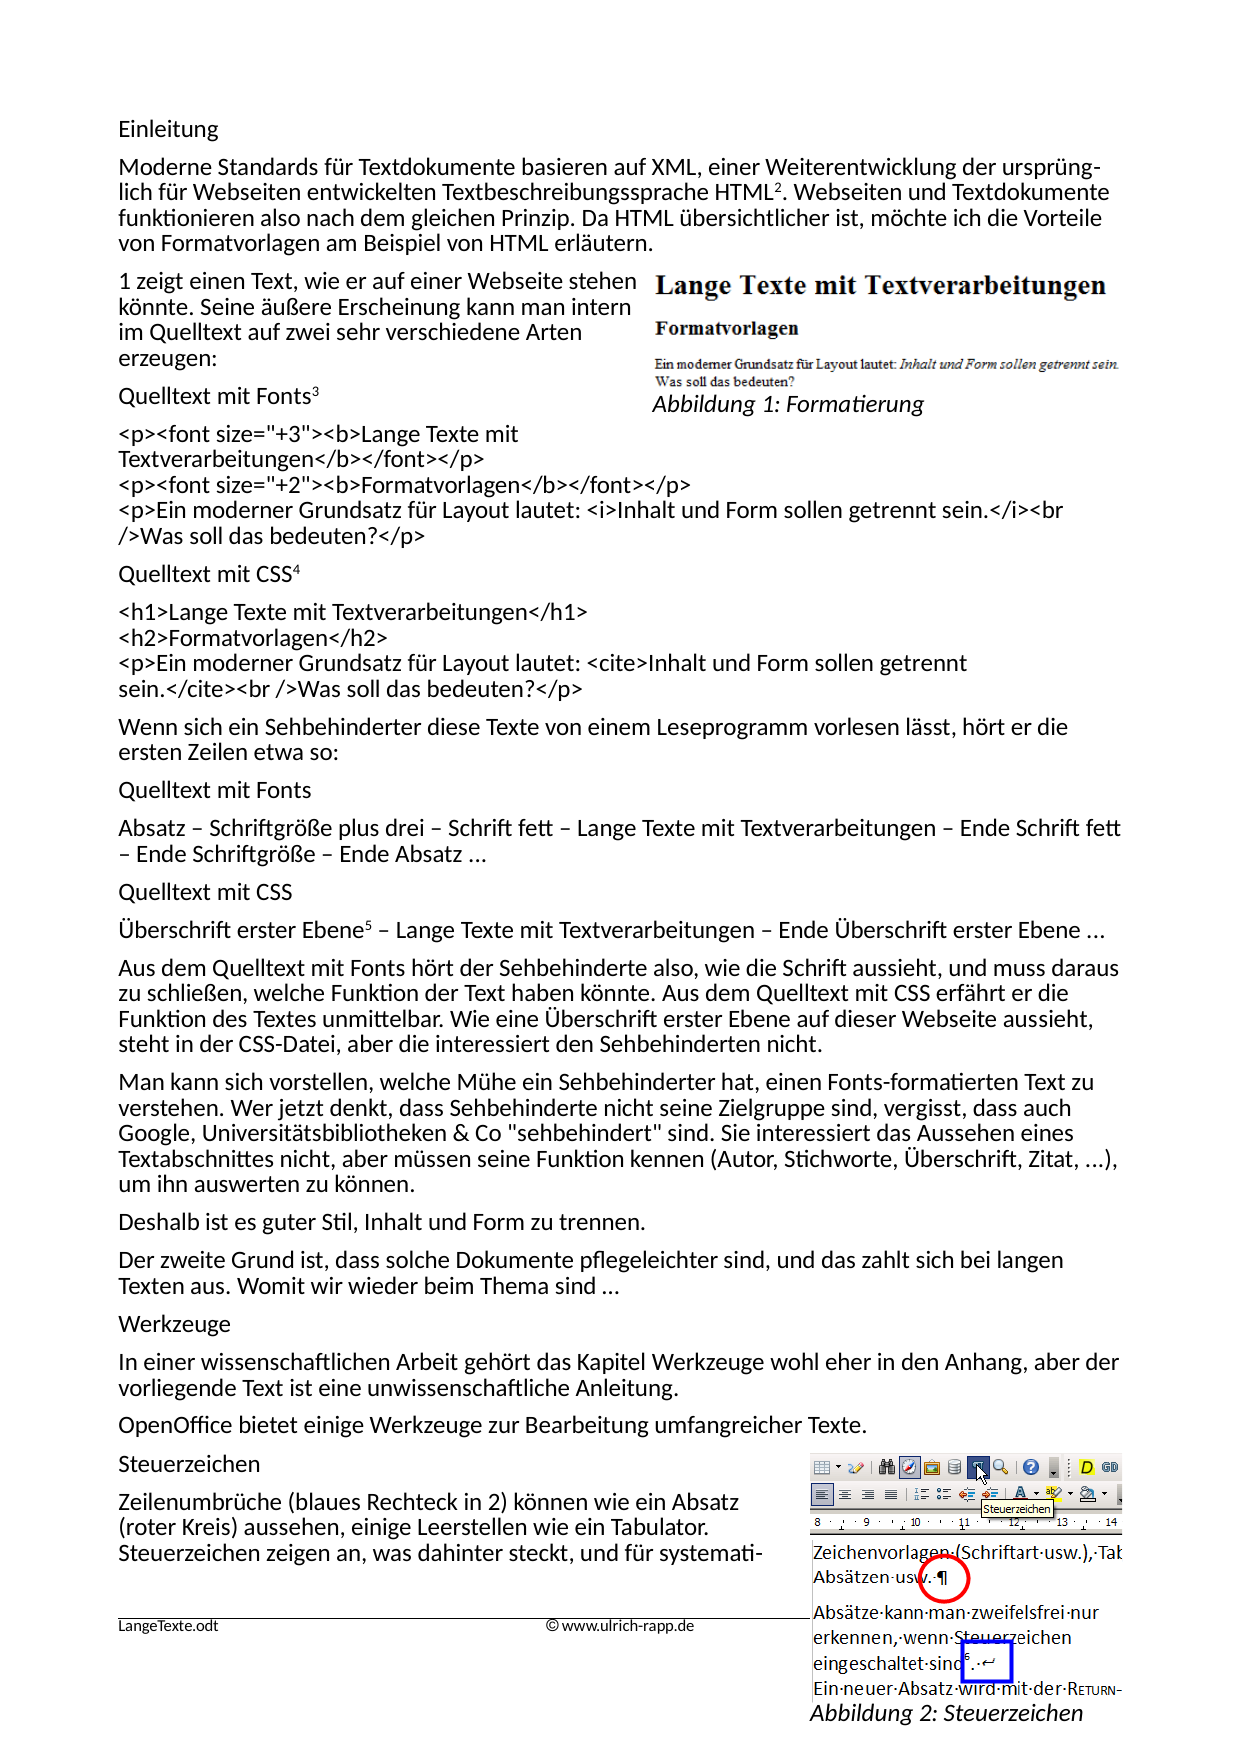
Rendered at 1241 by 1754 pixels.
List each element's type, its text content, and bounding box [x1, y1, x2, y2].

text Quelltext mit Fonts [118, 779, 1122, 805]
text Überschrift erster Ebene – Lange Texte mit Textverarbeitungen – Ende Überschrift erster Ebene ... [118, 919, 1122, 945]
text Werkzeuge [118, 1313, 1122, 1339]
text OpenOffice bietet einige Werkzeuge zur Bearbeitung umfangreicher Texte. [118, 1415, 1122, 1441]
text Deshalb ist es guter Stil, Inhalt und Form zu trennen. [118, 1212, 1122, 1237]
text Quelltext mit Fonts [118, 385, 652, 411]
text Steuerzeichen [118, 1453, 810, 1478]
text Abbildung 2: Steuerzeichen [810, 1703, 1122, 1728]
text Moderne Standards für Textdokumente basieren auf XML, einer Weiterentwicklung der ursprüng­lich für Webseiten entwickelten Textbeschreibungssprache HTML. Webseiten und Text­dokumente funktionieren also nach dem gleichen Prinzip. Da HTML über­sichtlicher ist, möchte ich die Vorteile von Formatvorlagen am Beispiel von HTML erläutern. [118, 156, 1122, 258]
text Quelltext mit CSS [118, 881, 1122, 907]
text <p><font size="+3"><b>Lange Texte mit Textverarbeitungen</b></font></p> <p><font size="+2"><b>Formatvorlagen</b></font></p> <p>Ein moderner Grundsatz für Layout lautet: <i>Inhalt und Form sollen getrennt sein.</i><br />Was soll das bedeuten?</p> [118, 423, 1122, 551]
text Abbildung 1 zeigt einen Text, wie er auf einer Web­seite stehen könnte. Seine äußere Erscheinung kann man intern im Quelltext auf zwei sehr ver­schiedene Arten erzeugen: [118, 271, 652, 373]
text Aus dem Quelltext mit Fonts hört der Sehbehinderte also, wie die Schrift aussieht, und muss daraus zu schließen, welche Funktion der Text haben könnte. Aus dem Quelltext mit CSS erfährt er die Funktion des Textes unmittelbar. Wie eine Überschrift erster Ebene auf dieser Webseite aus­sieht, steht in der CSS-Datei, aber die interessiert den Sehbehinderten nicht. [118, 957, 1122, 1059]
text Einleitung [118, 118, 1122, 144]
text Zeilenumbrüche (blaues Rechteck in Abbildung 2) können wie ein Absatz (roter Kreis) aussehen, einige Leerstellen wie ein Tabulator. Steuerzeichen zeigen an, was dahinter steckt, und für systemati­sches Arbeiten sollten sie immer sichtbar sein. Man gewöhnt sich schnell an sie, und gedruckt werden Sie in keinem Fall. [118, 1491, 810, 1568]
text In einer wissenschaftlichen Arbeit gehört das Kapitel Werkzeuge wohl eher in den Anhang, aber der vorliegende Text ist eine unwissenschaftliche Anleitung. [118, 1351, 1122, 1402]
text Absatz – Schriftgröße plus drei – Schrift fett – Lange Texte mit Textverarbeitungen – Ende Schrift fett – Ende Schriftgröße – Ende Absatz ... [118, 818, 1122, 869]
text Man kann sich vorstellen, welche Mühe ein Sehbehinderter hat, einen Fonts-formatierten Text zu verstehen. Wer jetzt denkt, dass Sehbehinderte nicht seine Zielgruppe sind, vergisst, dass auch Google, Universitätsbibliotheken & Co "sehbehindert" sind. Sie interessiert das Aussehen eines Textabschnittes nicht, aber müssen seine Funktion kennen (Autor, Stichworte, Überschrift, Zitat, ...), um ihn auswerten zu können. [118, 1072, 1122, 1199]
text Der zweite Grund ist, dass solche Dokumente pflegeleichter sind, und das zahlt sich bei langen Texten aus. Womit wir wieder beim Thema sind … [118, 1250, 1122, 1301]
picture [810, 1453, 1123, 1703]
text <h1>Lange Texte mit Textverarbeitungen</h1> <h2>Formatvorlagen</h2> <p>Ein moderner Grundsatz für Layout lautet: <cite>Inhalt und Form sollen getrennt sein.</cite><br />Was soll das bedeuten?</p> [118, 601, 1122, 703]
text Quelltext mit CSS [118, 563, 1122, 589]
text Abbildung 1: Formatierung [652, 394, 1122, 419]
text Wenn sich ein Sehbehinderter diese Texte von einem Leseprogramm vorlesen lässt, hört er die ersten Zeilen etwa so: [118, 716, 1122, 767]
picture [652, 270, 1123, 394]
